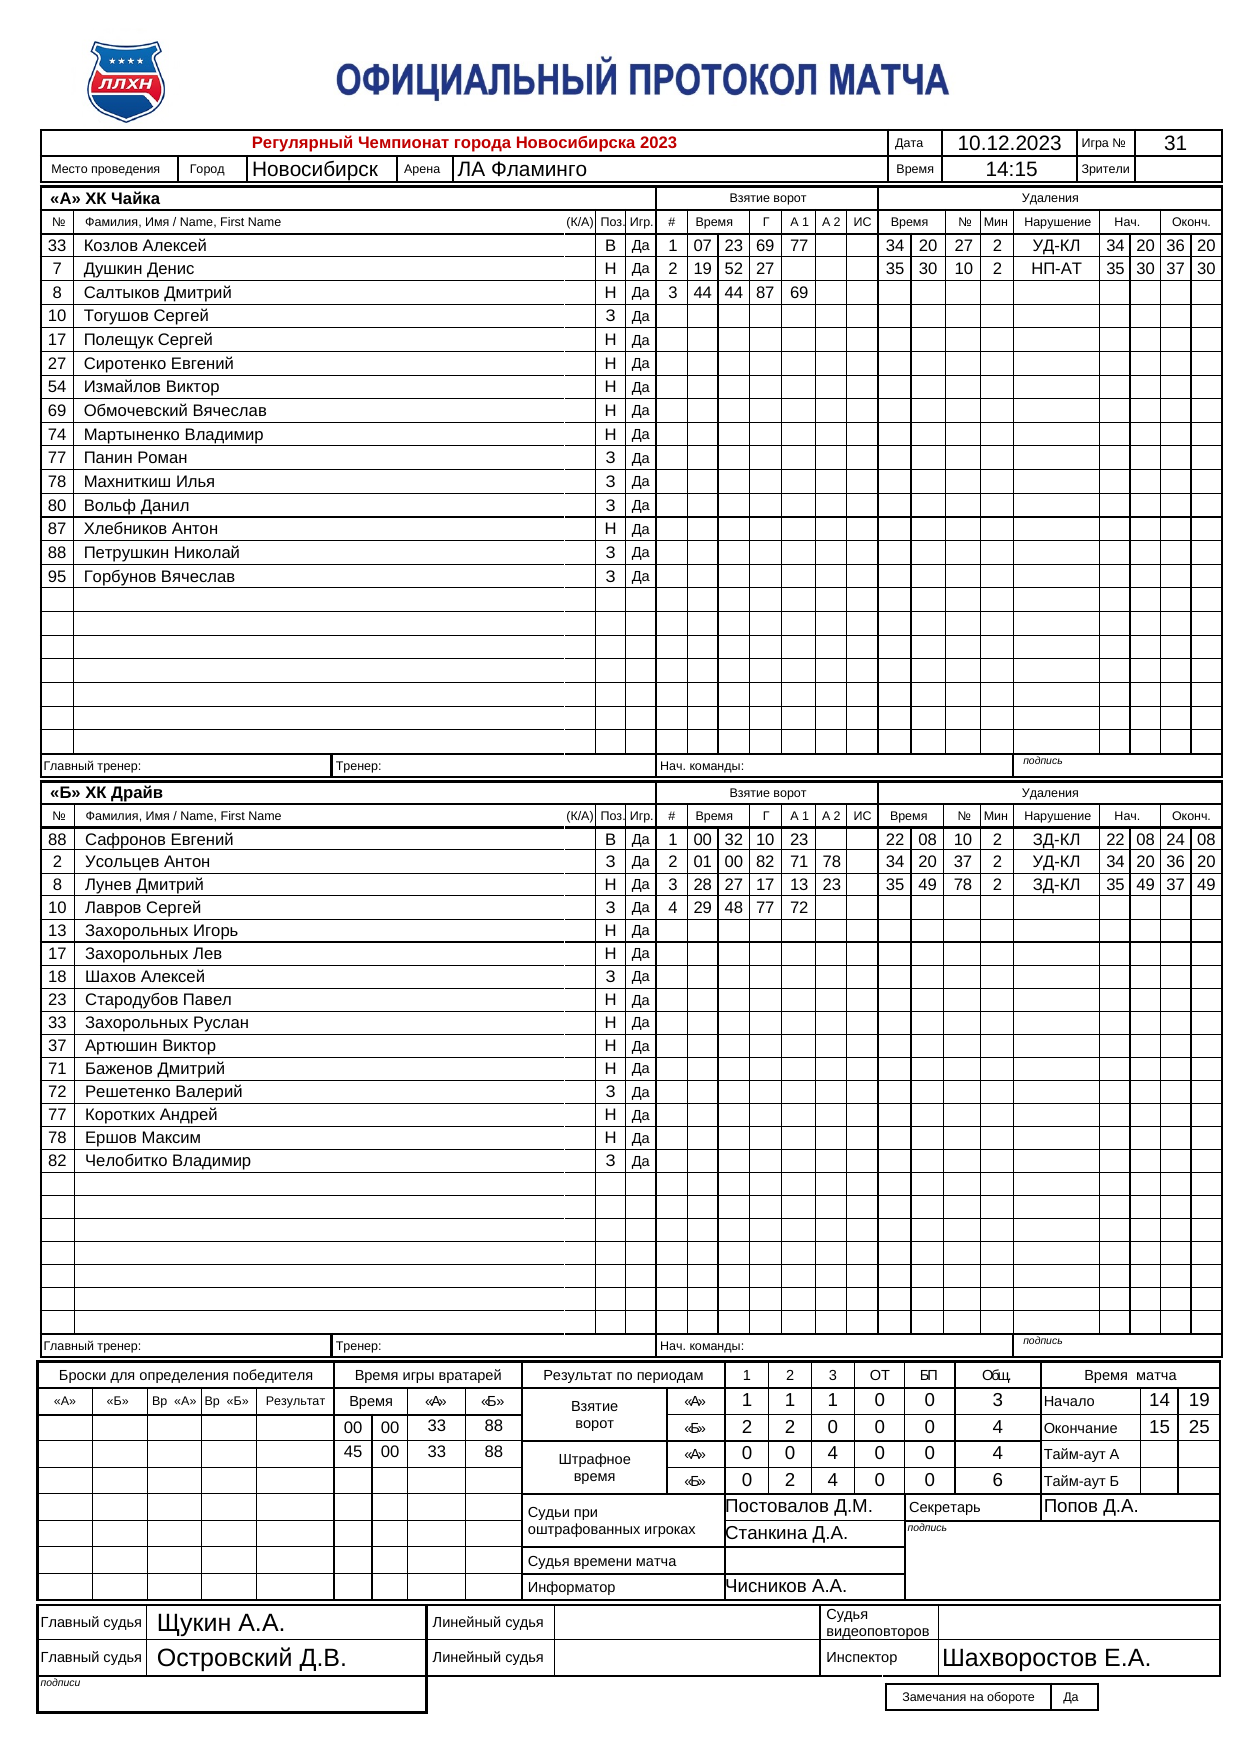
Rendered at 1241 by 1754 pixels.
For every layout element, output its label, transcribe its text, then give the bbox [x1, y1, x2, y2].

table_cell [657, 1219, 687, 1241]
table_cell [1192, 966, 1221, 987]
table_cell [816, 989, 846, 1011]
table_cell [816, 1242, 846, 1264]
table_cell [944, 1058, 980, 1079]
table_cell [1014, 1219, 1099, 1241]
table_cell [944, 920, 980, 941]
table_cell В [596, 829, 625, 849]
table_cell [1131, 896, 1160, 918]
table_cell [257, 1521, 333, 1546]
table_cell [1192, 470, 1221, 493]
table_cell [750, 1035, 781, 1057]
table_cell 23 [782, 829, 815, 849]
table_cell [912, 305, 945, 327]
table_cell [1161, 423, 1190, 445]
table_cell 30 [912, 257, 945, 280]
table_cell [257, 1547, 333, 1573]
table_cell [1131, 1242, 1160, 1264]
table_cell [847, 829, 877, 849]
table_cell [750, 966, 781, 987]
table_cell [565, 1265, 595, 1287]
table_cell 6 [956, 1468, 1040, 1493]
table_cell [202, 1521, 256, 1546]
table_cell [565, 328, 595, 351]
table_cell [879, 989, 910, 1011]
table_cell [1014, 281, 1099, 303]
table_cell [688, 1311, 717, 1333]
table_cell [657, 989, 687, 1011]
table_cell [1161, 470, 1190, 493]
table_cell Петрушкин Николай [74, 541, 564, 564]
table_cell [1014, 659, 1099, 682]
table_cell [657, 1242, 687, 1264]
table_cell [1131, 1288, 1160, 1310]
table_cell [408, 1574, 465, 1599]
table_cell [847, 1081, 877, 1103]
table_cell [39, 1521, 92, 1546]
table_cell [782, 541, 815, 564]
table_cell Да [626, 1081, 655, 1103]
table_cell З [596, 565, 625, 587]
table_cell [202, 1468, 256, 1493]
table_cell [1131, 707, 1160, 729]
table_cell 88 [42, 541, 73, 564]
table_cell [847, 1058, 877, 1079]
table_cell [944, 1035, 980, 1057]
table_cell [981, 1242, 1013, 1264]
table_cell 20 [1192, 235, 1221, 256]
table_cell [466, 1521, 521, 1546]
table_cell Да [626, 1012, 655, 1033]
table_cell «Б » [466, 1389, 521, 1413]
table_cell [782, 1219, 815, 1241]
table_cell [1161, 1311, 1190, 1333]
table_cell [847, 470, 877, 493]
table_cell [1131, 989, 1160, 1011]
table_cell [981, 683, 1013, 706]
table_cell 2 [657, 257, 687, 280]
table_cell [847, 1242, 877, 1264]
table_cell [1161, 494, 1190, 516]
table_cell [816, 518, 846, 540]
table_cell [946, 470, 980, 493]
table_cell [816, 896, 846, 918]
table_cell [148, 1494, 201, 1520]
table_cell 1 [657, 235, 687, 256]
table_cell [626, 683, 655, 706]
table_cell 87 [750, 281, 781, 303]
table_cell [782, 1173, 815, 1195]
table_cell 2 [769, 1468, 811, 1493]
table_cell Информатор [523, 1575, 724, 1599]
table_cell Арена [398, 157, 452, 181]
table_cell [847, 257, 877, 280]
table_cell [626, 659, 655, 682]
table_cell [1100, 305, 1129, 327]
table_cell [466, 1574, 521, 1599]
table_cell [148, 1416, 201, 1440]
table_cell [750, 305, 781, 327]
table_cell [1100, 1196, 1129, 1218]
table_cell [257, 1468, 333, 1493]
table_cell [879, 423, 910, 445]
table_cell [750, 1311, 781, 1333]
table_cell [816, 423, 846, 445]
table_cell [1131, 565, 1160, 587]
table_cell [565, 1219, 595, 1241]
table_cell 2 [981, 257, 1013, 280]
table_cell Щукин А.А. [147, 1606, 425, 1639]
table_cell [912, 659, 945, 682]
table_cell 19 [1179, 1389, 1219, 1413]
table_cell [1014, 1242, 1099, 1264]
table_cell [1014, 896, 1099, 918]
table_cell [719, 1288, 749, 1310]
table_cell [981, 896, 1013, 918]
table_cell [1131, 1150, 1160, 1172]
table_cell [847, 446, 877, 469]
table_cell [782, 305, 815, 327]
table_cell [1192, 636, 1221, 658]
table_cell подпись [1014, 1335, 1221, 1356]
table_cell 80 [42, 494, 73, 516]
table_cell [1192, 352, 1221, 374]
table_cell [565, 1196, 595, 1218]
table_cell [1131, 683, 1160, 706]
table_cell [782, 494, 815, 516]
table_cell [816, 1058, 846, 1079]
table_cell Шахворостов Е.А. [939, 1640, 1219, 1675]
table_cell [373, 1574, 407, 1599]
table_cell Да [626, 281, 655, 303]
table_cell [1131, 1265, 1160, 1287]
table_header Да [1052, 1685, 1097, 1709]
table_cell [944, 966, 980, 987]
table_cell [1161, 1173, 1190, 1195]
table_cell [847, 683, 877, 706]
table_cell 13 [782, 874, 815, 895]
table_cell Да [626, 874, 655, 895]
table_cell Панин Роман [74, 446, 564, 469]
table_cell [879, 1219, 910, 1241]
table_cell 00 [335, 1416, 371, 1440]
table_cell [879, 281, 910, 303]
table_cell 8 [42, 281, 73, 303]
table_cell [565, 541, 595, 564]
table_cell [565, 1081, 595, 1103]
table_cell [847, 636, 877, 658]
table_cell 20 [1192, 850, 1221, 872]
table_cell [93, 1441, 147, 1467]
table_cell [847, 1288, 877, 1310]
table_cell [879, 1150, 910, 1172]
table_cell [1161, 920, 1190, 941]
table_cell [726, 1548, 904, 1573]
table_cell [657, 1012, 687, 1033]
table_cell [879, 446, 910, 469]
table_cell [944, 1012, 980, 1033]
table_cell Да [626, 829, 655, 849]
table_cell [1014, 1058, 1099, 1079]
table_cell [750, 1242, 781, 1264]
table_cell [719, 612, 749, 634]
table_cell [1100, 1104, 1129, 1126]
table_cell Постовалов Д.М. [726, 1495, 904, 1520]
table_cell 4 [956, 1415, 1040, 1440]
table_cell 69 [750, 235, 781, 256]
table_cell [1192, 376, 1221, 398]
table_cell [1192, 1104, 1221, 1126]
table_cell [750, 423, 781, 445]
table_cell [944, 943, 980, 964]
table_cell [719, 943, 749, 964]
table_cell 20 [1131, 850, 1160, 872]
table_cell [981, 281, 1013, 303]
table_cell [1192, 989, 1221, 1011]
table_cell [847, 588, 877, 611]
table_cell [596, 1288, 625, 1310]
table_cell Г [750, 211, 781, 233]
table_cell [750, 683, 781, 706]
table_cell [1136, 157, 1221, 181]
table_cell [847, 399, 877, 422]
table_cell 2 [981, 829, 1013, 849]
table_cell Главный тренер: [42, 1335, 330, 1356]
table_cell [1192, 1058, 1221, 1079]
table_cell НП-АТ [1014, 257, 1099, 280]
table_cell [428, 1677, 882, 1711]
table_cell 49 [1192, 874, 1221, 895]
table_cell [75, 1311, 564, 1333]
table_cell [657, 518, 687, 540]
table_cell [946, 588, 980, 611]
table_cell [1192, 1242, 1221, 1264]
table_cell [912, 588, 945, 611]
table_cell [688, 305, 717, 327]
table_cell [981, 328, 1013, 351]
table_cell [782, 943, 815, 964]
table_cell 34 [1100, 235, 1129, 256]
table_cell Оконч. [1161, 805, 1221, 826]
table_cell [981, 518, 1013, 540]
table_cell Чисников А.А. [726, 1575, 904, 1599]
table_cell Нач. команды: [657, 755, 1012, 776]
table_cell [1014, 966, 1099, 987]
table_cell [373, 1468, 407, 1493]
table_cell Ершов Максим [75, 1127, 564, 1149]
table_cell [750, 612, 781, 634]
table_cell № [42, 211, 73, 233]
table_cell [688, 423, 717, 445]
table_cell Штрафное время [523, 1442, 666, 1493]
table_cell Захорольных Руслан [75, 1012, 564, 1033]
table_cell З [596, 446, 625, 469]
table_cell 0 [905, 1468, 954, 1493]
table_cell [946, 376, 980, 398]
table_cell [912, 1012, 943, 1033]
table_cell 69 [42, 399, 73, 422]
table_cell [1100, 636, 1129, 658]
table_cell [912, 1265, 943, 1287]
table_cell 00 [373, 1441, 407, 1467]
table_cell [74, 707, 564, 729]
table_cell [816, 1311, 846, 1333]
table_cell «А» [408, 1389, 465, 1413]
table_cell 1 [769, 1389, 811, 1413]
table_cell [688, 1265, 717, 1287]
table_cell 23 [816, 874, 846, 895]
table_cell [912, 470, 945, 493]
table_cell [148, 1468, 201, 1493]
table_cell 3 [956, 1389, 1040, 1413]
table_cell [981, 1127, 1013, 1149]
table_cell Станкина Д.А. [726, 1521, 904, 1546]
table_cell [719, 399, 749, 422]
table_cell 44 [688, 281, 717, 303]
table_cell А 2 [816, 805, 846, 826]
table_cell [1100, 376, 1129, 398]
table_cell [816, 376, 846, 398]
table_cell [1131, 1012, 1160, 1033]
table_cell [657, 565, 687, 587]
table_cell [1014, 352, 1099, 374]
table_cell [1100, 1012, 1129, 1033]
table_cell 4 [812, 1468, 854, 1493]
table_cell подпись [906, 1522, 1219, 1599]
table_cell [1161, 1242, 1190, 1264]
table_cell [565, 850, 595, 872]
table_cell [1161, 1196, 1190, 1218]
table_cell # [657, 805, 687, 826]
table_cell 00 [719, 850, 749, 872]
table_cell [939, 1606, 1219, 1639]
table_header «Б» ХК Драйв [42, 783, 655, 803]
table_cell «А» [668, 1442, 724, 1467]
table_cell [688, 730, 717, 753]
table_cell 20 [912, 850, 943, 872]
table_cell [782, 1242, 815, 1264]
table_cell [1014, 943, 1099, 964]
table_cell Захорольных Лев [75, 943, 564, 964]
table_cell [565, 423, 595, 445]
table_cell Коротких Андрей [75, 1104, 564, 1126]
table_cell 2 [981, 874, 1013, 895]
table_cell [657, 399, 687, 422]
table_cell [626, 1311, 655, 1333]
table_cell [565, 565, 595, 587]
table_header Удаления [879, 188, 1221, 209]
table_cell [847, 966, 877, 987]
table_cell [1131, 1081, 1160, 1103]
table_cell [373, 1547, 407, 1573]
table_cell [946, 305, 980, 327]
table_cell Нач. команды: [657, 1335, 1012, 1356]
table_cell УД-КЛ [1014, 235, 1099, 256]
table_cell 2 [769, 1415, 811, 1440]
table_cell 08 [912, 829, 943, 849]
table_cell [626, 1265, 655, 1287]
table_cell 17 [750, 874, 781, 895]
table_cell [912, 399, 945, 422]
table_cell [1014, 1035, 1099, 1057]
table_cell 34 [879, 235, 910, 256]
table_cell [946, 659, 980, 682]
table_cell [1141, 1468, 1177, 1493]
table_cell УД-КЛ [1014, 850, 1099, 872]
table_cell Да [626, 1104, 655, 1126]
table_cell [946, 328, 980, 351]
table_cell Н [596, 1127, 625, 1149]
table_cell [750, 730, 781, 753]
table_cell [39, 1494, 92, 1520]
table_cell [688, 1242, 717, 1264]
table_cell Судья времени матча [523, 1548, 724, 1573]
table_cell Да [626, 518, 655, 540]
table_cell [1014, 683, 1099, 706]
table_cell [408, 1521, 465, 1546]
table_cell [596, 707, 625, 729]
table_cell 4 [657, 896, 687, 918]
table_cell [847, 850, 877, 872]
table_cell 45 [335, 1441, 371, 1467]
table_cell [657, 920, 687, 941]
table_cell [1161, 659, 1190, 682]
table_cell [782, 1265, 815, 1287]
table_cell [1161, 1058, 1190, 1079]
table_cell [565, 518, 595, 540]
table_cell [1161, 683, 1190, 706]
table_cell [1192, 494, 1221, 516]
table_cell [93, 1416, 147, 1440]
table_cell [816, 235, 846, 256]
table_cell [1131, 588, 1160, 611]
table_cell [1192, 1081, 1221, 1103]
table_cell [750, 541, 781, 564]
table_cell ИС [847, 805, 877, 826]
table_cell (К/А) [565, 805, 595, 826]
table_cell [596, 1219, 625, 1241]
table_cell [626, 1219, 655, 1241]
table_cell 20 [912, 235, 945, 256]
table_cell [719, 989, 749, 1011]
table_cell [688, 1196, 717, 1218]
table_cell [719, 494, 749, 516]
table_cell [719, 1242, 749, 1264]
table_cell [1161, 989, 1190, 1011]
table_cell [816, 1081, 846, 1103]
table_cell [596, 1311, 625, 1333]
table_cell Фамилия, Имя / Name, First Name [75, 805, 565, 826]
table_cell 78 [42, 1127, 74, 1149]
table_cell [657, 1104, 687, 1126]
table_cell [782, 446, 815, 469]
table_cell [1014, 446, 1099, 469]
table_cell Фамилия, Имя / Name, First Name [74, 211, 565, 233]
table_cell [816, 1265, 846, 1287]
table_cell [847, 1219, 877, 1241]
table_cell [719, 588, 749, 611]
table_cell [981, 1265, 1013, 1287]
table_cell [750, 1219, 781, 1241]
table_cell Н [596, 281, 625, 303]
table_cell [565, 659, 595, 682]
table_header Результат по периодам [523, 1363, 724, 1387]
table_cell [879, 518, 910, 540]
table_cell [1131, 1104, 1160, 1126]
table_cell [1014, 707, 1099, 729]
table_cell [1161, 1265, 1190, 1287]
table_cell 0 [812, 1415, 854, 1440]
table_cell [816, 446, 846, 469]
table_cell Да [626, 305, 655, 327]
table_cell [1100, 1311, 1129, 1333]
table_cell [1131, 423, 1160, 445]
table_cell [879, 1242, 910, 1264]
table_cell 82 [750, 850, 781, 872]
table_cell [1100, 683, 1129, 706]
table_cell [1161, 376, 1190, 398]
table_cell Да [626, 1058, 655, 1079]
table_cell [719, 518, 749, 540]
table_cell Нарушение [1014, 211, 1099, 233]
table_cell [1161, 588, 1190, 611]
table_cell Место проведения [42, 157, 177, 181]
table_cell 18 [42, 966, 74, 987]
table_cell Нач. [1100, 211, 1160, 233]
table_cell 32 [719, 829, 749, 849]
table_cell [657, 541, 687, 564]
table_cell [202, 1441, 256, 1467]
table_cell [257, 1416, 333, 1440]
table_cell [946, 683, 980, 706]
table_cell [688, 1288, 717, 1310]
table_cell [596, 636, 625, 658]
table_cell [1192, 1265, 1221, 1287]
table_cell [847, 541, 877, 564]
table_cell [1192, 707, 1221, 729]
table_cell [688, 470, 717, 493]
table_cell [879, 1035, 910, 1057]
table_cell [202, 1547, 256, 1573]
table_cell [782, 399, 815, 422]
table_cell [93, 1574, 147, 1599]
table_cell [42, 636, 73, 658]
table_cell З [596, 305, 625, 327]
table_header 1 [726, 1363, 768, 1387]
table_cell Шахов Алексей [75, 966, 564, 987]
table_cell [688, 612, 717, 634]
table_cell [626, 1288, 655, 1310]
table_cell подпись [1014, 755, 1221, 776]
table_cell [75, 1288, 564, 1310]
table_cell [657, 446, 687, 469]
table_cell [719, 966, 749, 987]
table_cell [1100, 281, 1129, 303]
table_cell Усольцев Антон [75, 850, 564, 872]
table_cell [816, 707, 846, 729]
table_cell 33 [42, 1012, 74, 1033]
table_cell [42, 1219, 74, 1241]
table_cell 7 [42, 257, 73, 280]
table_cell Время [889, 157, 941, 181]
table_cell [879, 494, 910, 516]
table_cell [42, 1242, 74, 1264]
table_cell 29 [688, 896, 717, 918]
table_header Время игры вратарей [335, 1363, 521, 1387]
table_cell [1161, 1035, 1190, 1057]
table_cell [565, 494, 595, 516]
table_cell 54 [42, 376, 73, 398]
table_cell [1014, 1173, 1099, 1195]
table_cell [981, 1035, 1013, 1057]
table_cell Н [596, 874, 625, 895]
table_cell [657, 1035, 687, 1057]
table_cell [1131, 1219, 1160, 1241]
table_cell [847, 730, 877, 753]
table_cell [847, 1035, 877, 1057]
table_cell [816, 328, 846, 351]
table_cell [816, 1196, 846, 1218]
table_cell [946, 565, 980, 587]
table_cell Судья видеоповторов [821, 1606, 938, 1639]
table_cell Лунев Дмитрий [75, 874, 564, 895]
table_cell [1014, 565, 1099, 587]
table_cell [1014, 1288, 1099, 1310]
table_cell Н [596, 1058, 625, 1079]
table_cell [1161, 446, 1190, 469]
table_cell [816, 281, 846, 303]
table_cell [879, 1058, 910, 1079]
table_cell [847, 1150, 877, 1172]
table_cell [750, 328, 781, 351]
table_cell [1192, 1173, 1221, 1195]
table_cell [782, 989, 815, 1011]
table_cell Время [879, 211, 945, 233]
table_header Броски для определения победителя [39, 1363, 333, 1387]
table_cell 0 [855, 1389, 904, 1413]
table_header Общ. [956, 1363, 1040, 1387]
table_cell 22 [879, 829, 910, 849]
table_cell [1100, 470, 1129, 493]
table_cell [688, 588, 717, 611]
table_cell [944, 896, 980, 918]
table_cell [946, 636, 980, 658]
table_cell [1100, 612, 1129, 634]
table_cell Н [596, 920, 625, 941]
table_cell [912, 541, 945, 564]
table_cell 37 [1161, 257, 1190, 280]
table_header Регулярный Чемпионат города Новосибирска 2023 [42, 131, 887, 155]
table_cell [719, 683, 749, 706]
table_cell [657, 423, 687, 445]
table_cell 36 [1161, 850, 1190, 872]
table_cell 77 [782, 235, 815, 256]
table_cell [626, 636, 655, 658]
table_cell [335, 1521, 371, 1546]
table_cell [1192, 281, 1221, 303]
table_cell 08 [1131, 829, 1160, 849]
table_cell [944, 989, 980, 1011]
table_cell [42, 659, 73, 682]
table_cell [1100, 896, 1129, 918]
table_cell [335, 1494, 371, 1520]
table_cell [565, 989, 595, 1011]
table_cell З [596, 966, 625, 987]
table_cell [1161, 1012, 1190, 1033]
table_cell 35 [879, 874, 910, 895]
table_cell [719, 1265, 749, 1287]
table_cell [944, 1081, 980, 1103]
table_cell Нач. [1100, 805, 1160, 826]
table_cell [1192, 943, 1221, 964]
table_cell [1131, 943, 1160, 964]
table_cell [565, 235, 595, 256]
table_cell [912, 376, 945, 398]
table_cell [1161, 896, 1190, 918]
table_cell Н [596, 423, 625, 445]
table_cell [944, 1219, 980, 1241]
table_cell [782, 588, 815, 611]
table_cell [879, 943, 910, 964]
table_cell 25 [1179, 1415, 1219, 1440]
table_cell [750, 518, 781, 540]
table_cell [688, 399, 717, 422]
table_header 10.12.2023 [943, 131, 1076, 155]
table_cell 72 [782, 896, 815, 918]
table_cell [657, 470, 687, 493]
table_cell [981, 1150, 1013, 1172]
table_cell 22 [1100, 829, 1129, 849]
table_cell [565, 305, 595, 327]
table_cell [847, 352, 877, 374]
table_cell [944, 1104, 980, 1126]
table_cell [257, 1574, 333, 1599]
table_cell 74 [42, 423, 73, 445]
table_cell [719, 541, 749, 564]
table_cell [912, 281, 945, 303]
table_cell [946, 541, 980, 564]
table_cell Результат [257, 1389, 333, 1413]
table_cell [93, 1547, 147, 1573]
table_cell [1192, 730, 1221, 753]
table_cell [944, 1242, 980, 1264]
table_cell [1100, 565, 1129, 587]
table_cell [750, 920, 781, 941]
table_cell [782, 636, 815, 658]
table_cell [816, 1104, 846, 1126]
table_cell 71 [782, 850, 815, 872]
table_cell [879, 683, 910, 706]
table_cell [1014, 376, 1099, 398]
table_cell 0 [769, 1442, 811, 1467]
table_cell [719, 707, 749, 729]
table_cell [688, 328, 717, 351]
table_cell [750, 470, 781, 493]
table_cell [1131, 494, 1160, 516]
table_cell [1192, 1288, 1221, 1310]
table_cell 0 [905, 1389, 954, 1413]
table_cell [816, 1219, 846, 1241]
table_cell [74, 612, 564, 634]
table_cell 00 [373, 1416, 407, 1440]
table_cell [1131, 281, 1160, 303]
table_cell [750, 1104, 781, 1126]
table_cell [912, 1242, 943, 1264]
table_cell [565, 1242, 595, 1264]
table_cell Челобитко Владимир [75, 1150, 564, 1172]
table_cell [816, 541, 846, 564]
table_cell Попов Д.А. [1042, 1495, 1219, 1520]
table_cell [1131, 1035, 1160, 1057]
table_cell [565, 1311, 595, 1333]
table_cell [1014, 423, 1099, 445]
table_cell Да [626, 989, 655, 1011]
table_cell [946, 281, 980, 303]
table_cell [879, 966, 910, 987]
table_cell 10 [944, 829, 980, 849]
table_cell [1161, 281, 1190, 303]
table_cell 10 [750, 829, 781, 849]
table_header Взятие ворот [657, 783, 877, 803]
table_cell 69 [782, 281, 815, 303]
table_cell 48 [719, 896, 749, 918]
table_cell [657, 1288, 687, 1310]
table_cell 35 [1100, 257, 1129, 280]
table_cell [879, 1012, 910, 1033]
table_cell [981, 707, 1013, 729]
table_cell [816, 399, 846, 422]
table_cell Баженов Дмитрий [75, 1058, 564, 1079]
table_cell [912, 636, 945, 658]
table_cell [565, 730, 595, 753]
table_cell Стародубов Павел [75, 989, 564, 1011]
table_cell [42, 612, 73, 634]
table_cell 82 [42, 1150, 74, 1172]
table_cell [1100, 1173, 1129, 1195]
table_cell З [596, 470, 625, 493]
table_cell [657, 1265, 687, 1287]
table_cell [565, 1012, 595, 1033]
table_cell [879, 920, 910, 941]
table_cell Вр «Б» [202, 1389, 256, 1413]
table_cell [750, 446, 781, 469]
table_cell 28 [688, 874, 717, 895]
table_cell [688, 1173, 717, 1195]
table_cell [1192, 588, 1221, 611]
table_cell [944, 1265, 980, 1287]
table_cell [1161, 707, 1190, 729]
table_cell [981, 423, 1013, 445]
table_cell [816, 1288, 846, 1310]
table_cell [466, 1547, 521, 1573]
table_cell 23 [42, 989, 74, 1011]
table_cell [202, 1494, 256, 1520]
table_cell [688, 1127, 717, 1149]
table_cell [688, 1012, 717, 1033]
table_cell [1131, 1196, 1160, 1218]
table_cell [657, 1150, 687, 1172]
table_cell 08 [1192, 829, 1221, 849]
table_cell [847, 612, 877, 634]
table_cell [847, 494, 877, 516]
table_cell [148, 1521, 201, 1546]
table_cell [626, 1173, 655, 1195]
table_cell [1179, 1441, 1219, 1467]
table_cell [1192, 1035, 1221, 1057]
table_cell 01 [688, 850, 717, 872]
table_cell [565, 399, 595, 422]
table_cell [816, 829, 846, 849]
table_cell [93, 1494, 147, 1520]
table_cell [816, 966, 846, 987]
table_cell Островский Д.В. [147, 1640, 425, 1675]
table_header 31 [1136, 131, 1221, 155]
table_cell [75, 1173, 564, 1195]
table_cell № [42, 805, 74, 826]
table_cell 0 [855, 1415, 904, 1440]
table_header БП [905, 1363, 954, 1387]
table_cell [879, 659, 910, 682]
table_cell [946, 612, 980, 634]
table_cell [944, 1127, 980, 1149]
table_cell [1014, 1012, 1099, 1033]
table_cell [74, 659, 564, 682]
table_cell [39, 1441, 92, 1467]
table_cell [847, 1173, 877, 1195]
table_cell [719, 305, 749, 327]
table_cell [912, 1288, 943, 1310]
table_cell [719, 1150, 749, 1172]
table_cell [373, 1521, 407, 1546]
table_cell [688, 1219, 717, 1241]
table_cell Н [596, 943, 625, 964]
table_cell [944, 1150, 980, 1172]
table_cell [879, 707, 910, 729]
table_cell [816, 1173, 846, 1195]
table_cell [1100, 659, 1129, 682]
table_cell Время [688, 211, 749, 233]
table_cell [1131, 636, 1160, 658]
table_cell [944, 1196, 980, 1218]
table_cell [1161, 966, 1190, 987]
table_cell [1161, 1081, 1190, 1103]
table_cell ЛА Фламинго [454, 157, 887, 181]
table_cell 13 [42, 920, 74, 941]
table_cell [719, 1058, 749, 1079]
table_cell [657, 1058, 687, 1079]
table_cell [466, 1494, 521, 1520]
table_cell [782, 1104, 815, 1126]
table_cell [565, 612, 595, 634]
table_cell 33 [42, 235, 73, 256]
table_cell 24 [1161, 829, 1190, 849]
table_cell Тайм-аут Б [1042, 1468, 1140, 1493]
table_cell [466, 1468, 521, 1493]
table_cell [1014, 636, 1099, 658]
table_cell А 2 [816, 211, 846, 233]
table_cell [879, 1104, 910, 1126]
table_cell [750, 636, 781, 658]
table_cell [1192, 659, 1221, 682]
table_cell [1192, 399, 1221, 422]
table_cell [782, 1058, 815, 1079]
table_cell [688, 541, 717, 564]
table_cell [1014, 518, 1099, 540]
table_cell Н [596, 1104, 625, 1126]
table_cell [719, 1104, 749, 1126]
table_cell Да [626, 446, 655, 469]
table_cell 19 [688, 257, 717, 280]
table_cell [879, 896, 910, 918]
table_cell [688, 494, 717, 516]
table_cell [1141, 1441, 1177, 1467]
table_cell [657, 1081, 687, 1103]
table_cell 0 [726, 1442, 768, 1467]
table_cell [847, 423, 877, 445]
table_cell [879, 1311, 910, 1333]
table_cell Вольф Данил [74, 494, 564, 516]
table_cell 15 [1141, 1415, 1177, 1440]
table_cell [42, 683, 73, 706]
table_cell [1100, 1127, 1129, 1149]
table_cell [912, 1196, 943, 1218]
table_cell [782, 920, 815, 941]
table_cell Мин [981, 805, 1013, 826]
table_cell [1100, 423, 1129, 445]
table_cell [1014, 541, 1099, 564]
table_header 2 [769, 1363, 811, 1387]
table_cell [912, 565, 945, 587]
table_cell [981, 1104, 1013, 1126]
table_cell [719, 1196, 749, 1218]
table_cell [750, 1058, 781, 1079]
table_cell [1131, 305, 1160, 327]
table_cell 37 [42, 1035, 74, 1057]
table_cell [39, 1416, 92, 1440]
table_cell Да [626, 565, 655, 587]
table_cell [565, 588, 595, 611]
table_cell [657, 328, 687, 351]
table_cell Артюшин Виктор [75, 1035, 564, 1057]
table_cell [847, 1311, 877, 1333]
table_cell Н [596, 1012, 625, 1033]
table_cell [688, 659, 717, 682]
table_cell [981, 636, 1013, 658]
table_cell [565, 829, 595, 849]
table_cell [1161, 328, 1190, 351]
table_cell [816, 494, 846, 516]
table_cell [981, 588, 1013, 611]
table_cell [1100, 494, 1129, 516]
table_cell З [596, 1081, 625, 1103]
table_cell [782, 1081, 815, 1103]
table_cell [257, 1441, 333, 1467]
table_cell Секретарь [906, 1495, 1040, 1520]
table_cell [1131, 730, 1160, 753]
table_cell [981, 989, 1013, 1011]
table_cell 72 [42, 1081, 74, 1103]
table_cell [719, 1127, 749, 1149]
table_cell Да [626, 494, 655, 516]
table_cell [1192, 541, 1221, 564]
table_cell 0 [905, 1442, 954, 1467]
table_cell 0 [855, 1442, 904, 1467]
table_cell [596, 683, 625, 706]
table_header Взятие ворот [657, 188, 877, 209]
table_cell 10 [946, 257, 980, 280]
table_cell [1100, 1150, 1129, 1172]
table_cell 77 [42, 446, 73, 469]
table_cell [946, 423, 980, 445]
table_cell [782, 612, 815, 634]
table_cell [981, 1173, 1013, 1195]
table_cell [946, 518, 980, 540]
table_cell Мин [981, 211, 1013, 233]
table_cell [1192, 896, 1221, 918]
table_cell [847, 565, 877, 587]
table_cell Н [596, 376, 625, 398]
table_cell [202, 1574, 256, 1599]
table_cell [879, 541, 910, 564]
table_cell [565, 446, 595, 469]
table_cell [42, 1288, 74, 1310]
table_cell [981, 565, 1013, 587]
table_cell 77 [750, 896, 781, 918]
table_cell [565, 257, 595, 280]
table_cell 77 [42, 1104, 74, 1126]
table_cell [408, 1547, 465, 1573]
table_cell [688, 565, 717, 587]
table_cell [596, 659, 625, 682]
table_cell [879, 636, 910, 658]
table_cell [816, 1035, 846, 1057]
table_cell [657, 707, 687, 729]
table_cell [688, 446, 717, 469]
table_cell [688, 683, 717, 706]
table_cell [912, 730, 945, 753]
table_cell [946, 494, 980, 516]
table_cell 88 [466, 1416, 521, 1440]
table_cell [1014, 1265, 1099, 1287]
table_cell [657, 659, 687, 682]
table_cell [39, 1468, 92, 1493]
table_cell 95 [42, 565, 73, 587]
table_cell [1014, 1311, 1099, 1333]
table_cell [879, 1081, 910, 1103]
table_cell [912, 966, 943, 987]
table_cell [847, 1012, 877, 1033]
table_cell # [657, 211, 687, 233]
table_cell [1192, 565, 1221, 587]
table_cell [816, 636, 846, 658]
table_header Время матча [1042, 1363, 1219, 1387]
table_cell [565, 1173, 595, 1195]
table_cell [1179, 1468, 1219, 1493]
table_cell [42, 707, 73, 729]
table_cell [75, 1265, 564, 1287]
table_cell [75, 1219, 564, 1241]
table_cell «А» [668, 1389, 724, 1413]
table_cell [1100, 399, 1129, 422]
table_cell [981, 1012, 1013, 1033]
table_cell [981, 470, 1013, 493]
table_cell 07 [688, 235, 717, 256]
table_cell [1099, 1682, 1220, 1711]
table_cell [847, 1265, 877, 1287]
table_cell 35 [1100, 874, 1129, 895]
table_cell [1161, 399, 1190, 422]
table_cell [1100, 1265, 1129, 1287]
table_cell [1014, 494, 1099, 516]
table_cell [688, 1058, 717, 1079]
table_cell [1131, 1127, 1160, 1149]
table_cell [912, 920, 943, 941]
table_cell [750, 1265, 781, 1287]
table_cell [981, 1219, 1013, 1241]
table_cell [1192, 1219, 1221, 1241]
table_cell [93, 1521, 147, 1546]
table_cell [750, 588, 781, 611]
table_cell Главный судья [39, 1640, 146, 1675]
table_cell [750, 565, 781, 587]
table_cell [657, 943, 687, 964]
table_cell [847, 376, 877, 398]
table_cell [1100, 989, 1129, 1011]
table_cell 30 [1192, 257, 1221, 280]
table_cell Время [335, 1389, 407, 1413]
table_cell Поз. [596, 211, 625, 233]
table_cell [1192, 446, 1221, 469]
table_cell [782, 730, 815, 753]
table_cell [1131, 541, 1160, 564]
table_cell Да [626, 352, 655, 374]
table_cell [782, 565, 815, 587]
table_cell Оконч. [1161, 211, 1221, 233]
table_cell [883, 1677, 1220, 1681]
table_cell [912, 352, 945, 374]
table_cell [816, 730, 846, 753]
table_cell [1100, 1242, 1129, 1264]
table_cell [565, 966, 595, 987]
table_cell [257, 1494, 333, 1520]
table_cell [1161, 636, 1190, 658]
table_cell [565, 376, 595, 398]
table_cell [688, 943, 717, 964]
table_cell Н [596, 1035, 625, 1057]
table_cell З [596, 850, 625, 872]
table_cell [565, 683, 595, 706]
table_cell [981, 541, 1013, 564]
table_cell [981, 446, 1013, 469]
table_cell [750, 1150, 781, 1172]
table_cell [981, 376, 1013, 398]
table_cell [719, 376, 749, 398]
table_cell [946, 352, 980, 374]
table_cell [816, 943, 846, 964]
table_cell [1014, 920, 1099, 941]
table_cell [1100, 1081, 1129, 1103]
table_cell [912, 1173, 943, 1195]
table_cell Да [626, 423, 655, 445]
table_cell [688, 707, 717, 729]
table_cell Взятие ворот [523, 1389, 666, 1440]
table_header «А» ХК Чайка [42, 188, 655, 209]
table_cell [782, 328, 815, 351]
table_cell Тренер: [333, 1335, 655, 1356]
table_cell [847, 1104, 877, 1126]
table_cell [1131, 399, 1160, 422]
table_cell [816, 305, 846, 327]
table_cell [879, 376, 910, 398]
table_cell [879, 565, 910, 587]
table_cell 88 [466, 1441, 521, 1467]
table_cell [335, 1468, 371, 1493]
table_cell З [596, 896, 625, 918]
table_cell [981, 612, 1013, 634]
table_cell Захорольных Игорь [75, 920, 564, 941]
table_cell [1192, 1127, 1221, 1149]
table_cell [912, 943, 943, 964]
table_cell Да [626, 399, 655, 422]
table_cell Вр «А» [148, 1389, 201, 1413]
table_cell [782, 1127, 815, 1149]
table_cell [816, 470, 846, 493]
table_cell [981, 1081, 1013, 1103]
table_header Дата [889, 131, 941, 155]
table_cell [1161, 730, 1190, 753]
table_cell Лавров Сергей [75, 896, 564, 918]
table_cell [1014, 470, 1099, 493]
table_cell [782, 1288, 815, 1310]
table_cell Да [626, 1150, 655, 1172]
table_cell [847, 707, 877, 729]
table_cell 49 [1131, 874, 1160, 895]
table_cell [879, 1173, 910, 1195]
table_cell [1192, 423, 1221, 445]
table_cell [816, 920, 846, 941]
table_cell 2 [42, 850, 74, 872]
table_cell [782, 1035, 815, 1057]
table_cell [148, 1441, 201, 1467]
table_cell [816, 352, 846, 374]
table_cell [1100, 1288, 1129, 1310]
table_cell [1161, 565, 1190, 587]
table_cell [816, 257, 846, 280]
table_cell [1014, 1150, 1099, 1172]
table_cell 36 [1161, 235, 1190, 256]
table_cell [1131, 470, 1160, 493]
table_cell [750, 1288, 781, 1310]
table_cell [1161, 305, 1190, 327]
table_cell Да [626, 896, 655, 918]
table_cell 0 [905, 1415, 954, 1440]
table_cell 10 [42, 896, 74, 918]
table_cell Судьи при оштрафованных игроках [523, 1495, 724, 1546]
table_cell 78 [42, 470, 73, 493]
table_cell [688, 989, 717, 1011]
table_cell [565, 1288, 595, 1310]
table_cell 0 [726, 1468, 768, 1493]
table_cell [93, 1468, 147, 1493]
table_cell Время [688, 805, 749, 826]
table_cell [688, 1150, 717, 1172]
table_cell [596, 730, 625, 753]
table_cell [1161, 612, 1190, 634]
table_cell [946, 707, 980, 729]
table_cell [1131, 352, 1160, 374]
table_cell [1100, 707, 1129, 729]
table_cell 2 [981, 235, 1013, 256]
table_cell [565, 920, 595, 941]
table_cell [565, 636, 595, 658]
table_cell [981, 494, 1013, 516]
table_cell 1 [726, 1389, 768, 1413]
table_cell [565, 896, 595, 918]
table_cell 20 [1131, 235, 1160, 256]
table_cell [373, 1494, 407, 1520]
table_cell Горбунов Вячеслав [74, 565, 564, 587]
table_cell [847, 1196, 877, 1218]
table_cell [782, 1311, 815, 1333]
table_cell [1192, 1311, 1221, 1333]
table_cell 33 [408, 1441, 465, 1467]
table_cell [912, 328, 945, 351]
table_cell 2 [981, 850, 1013, 872]
table_cell [1131, 1173, 1160, 1195]
table_cell [719, 328, 749, 351]
table_cell Город [179, 157, 246, 181]
table_cell [719, 659, 749, 682]
table_cell [596, 588, 625, 611]
table_cell З [596, 1150, 625, 1172]
table_cell [75, 1196, 564, 1218]
table_cell [74, 730, 564, 753]
table_cell [74, 636, 564, 658]
table_cell [750, 989, 781, 1011]
table_cell [596, 1265, 625, 1287]
table_cell [1131, 612, 1160, 634]
table_cell [1100, 1035, 1129, 1057]
table_cell [782, 376, 815, 398]
table_cell 1 [812, 1389, 854, 1413]
table_cell [719, 636, 749, 658]
table_cell [565, 281, 595, 303]
table_cell [555, 1640, 819, 1675]
table_cell [1014, 1081, 1099, 1103]
table_cell [847, 305, 877, 327]
table_cell [688, 1081, 717, 1103]
table_cell [1161, 943, 1190, 964]
table_cell [1014, 1104, 1099, 1126]
table_cell Да [626, 920, 655, 941]
table_cell Новосибирск [248, 157, 396, 181]
table_cell [847, 518, 877, 540]
table_cell 14 [1141, 1389, 1177, 1413]
table_cell [408, 1468, 465, 1493]
table_cell [202, 1416, 256, 1440]
table_cell [1014, 989, 1099, 1011]
table_cell [816, 659, 846, 682]
table_cell [782, 659, 815, 682]
table_cell [657, 636, 687, 658]
table_cell [981, 352, 1013, 374]
table_cell Да [626, 541, 655, 564]
table_cell [1161, 1219, 1190, 1241]
table_cell [1131, 376, 1160, 398]
table_cell [912, 989, 943, 1011]
table_cell [912, 1127, 943, 1149]
table_cell Да [626, 376, 655, 398]
table_cell [750, 943, 781, 964]
table_cell Зрители [1078, 157, 1134, 181]
table_cell ЗД-КЛ [1014, 874, 1099, 895]
table_cell «Б» [93, 1389, 147, 1413]
table_cell [750, 494, 781, 516]
table_cell [1014, 730, 1099, 753]
table_cell [688, 920, 717, 941]
table_cell 49 [912, 874, 943, 895]
table_cell З [596, 541, 625, 564]
table_cell [879, 470, 910, 493]
table_cell [719, 423, 749, 445]
table_cell [944, 1173, 980, 1195]
table_cell [750, 1012, 781, 1033]
table_cell 17 [42, 328, 73, 351]
table_cell [912, 896, 943, 918]
table_cell [750, 1173, 781, 1195]
table_cell Да [626, 257, 655, 280]
table_cell Линейный судья [428, 1640, 554, 1675]
table_cell [1100, 541, 1129, 564]
table_cell [879, 1288, 910, 1310]
table_cell «А» [39, 1389, 92, 1413]
table_cell [981, 399, 1013, 422]
table_cell [912, 683, 945, 706]
table_cell Решетенко Валерий [75, 1081, 564, 1103]
table_cell [879, 399, 910, 422]
table_cell Игр. [626, 211, 655, 233]
table_cell [565, 1127, 595, 1149]
table_cell «Б» [668, 1415, 724, 1440]
table_cell 14:15 [943, 157, 1076, 181]
table_cell [42, 588, 73, 611]
table_cell [719, 920, 749, 941]
table_cell [1131, 659, 1160, 682]
table_cell [1100, 588, 1129, 611]
table_cell Обмочевский Вячеслав [74, 399, 564, 422]
table_cell Измайлов Виктор [74, 376, 564, 398]
table_header Удаления [879, 783, 1221, 803]
table_cell [657, 494, 687, 516]
table_cell 00 [688, 829, 717, 849]
table_cell [1192, 683, 1221, 706]
table_cell Главный тренер: [42, 755, 330, 776]
table_cell Сафронов Евгений [75, 829, 564, 849]
table_cell [1192, 328, 1221, 351]
table_cell [912, 494, 945, 516]
table_cell 27 [946, 235, 980, 256]
table_cell [1014, 328, 1099, 351]
table_cell Инспектор [821, 1640, 938, 1675]
picture [5, 28, 1179, 129]
table_cell [657, 1196, 687, 1218]
table_cell [750, 1196, 781, 1218]
table_cell (К/А) [565, 211, 595, 233]
table_cell [782, 1150, 815, 1172]
table_cell [816, 612, 846, 634]
table_cell [912, 1150, 943, 1172]
table_cell [565, 1035, 595, 1057]
table_cell 4 [956, 1442, 1040, 1467]
table_cell [944, 1288, 980, 1310]
table_cell 8 [42, 874, 74, 895]
table_cell [981, 1288, 1013, 1310]
table_cell [912, 518, 945, 540]
table_cell [782, 470, 815, 493]
table_cell [981, 920, 1013, 941]
table_cell Игр. [626, 805, 655, 826]
table_cell [816, 683, 846, 706]
table_cell [657, 352, 687, 374]
table_cell [565, 943, 595, 964]
table_cell [1161, 352, 1190, 374]
table_cell [1192, 1150, 1221, 1172]
table_cell Душкин Денис [74, 257, 564, 280]
table_cell [1161, 518, 1190, 540]
table_cell Мартыненко Владимир [74, 423, 564, 445]
table_cell [946, 446, 980, 469]
table_cell [565, 874, 595, 895]
table_cell Н [596, 989, 625, 1011]
table_cell [981, 943, 1013, 964]
table_cell [657, 730, 687, 753]
table_cell 2 [657, 850, 687, 872]
table_cell Да [626, 470, 655, 493]
table_cell Да [626, 328, 655, 351]
table_cell Линейный судья [428, 1606, 554, 1639]
table_cell Тогушов Сергей [74, 305, 564, 327]
table_cell [1014, 588, 1099, 611]
table_cell [555, 1606, 819, 1639]
table_cell [816, 1012, 846, 1033]
table_cell [1014, 305, 1099, 327]
table_cell [719, 1311, 749, 1333]
table_cell [657, 376, 687, 398]
table_cell [782, 518, 815, 540]
table_cell [879, 730, 910, 753]
table_cell [879, 352, 910, 374]
table_cell [626, 612, 655, 634]
table_cell 35 [879, 257, 910, 280]
table_cell [912, 1035, 943, 1057]
table_cell 52 [719, 257, 749, 280]
table_cell [1014, 1196, 1099, 1218]
table_cell [782, 352, 815, 374]
table_cell 34 [1100, 850, 1129, 872]
table_cell [75, 1242, 564, 1264]
table_cell № [944, 805, 980, 826]
table_cell [1192, 305, 1221, 327]
table_cell [719, 730, 749, 753]
table_cell 37 [1161, 874, 1190, 895]
table_cell [565, 707, 595, 729]
table_cell [750, 1081, 781, 1103]
table_cell [847, 943, 877, 964]
table_cell [719, 352, 749, 374]
table_cell [1131, 920, 1160, 941]
table_cell А 1 [782, 805, 815, 826]
table_cell [912, 1081, 943, 1103]
table_cell [946, 730, 980, 753]
table_cell Козлов Алексей [74, 235, 564, 256]
table_cell [1131, 446, 1160, 469]
table_cell 71 [42, 1058, 74, 1079]
table_cell [1131, 1311, 1160, 1333]
table_cell [879, 1127, 910, 1149]
table_cell [626, 730, 655, 753]
table_cell [912, 707, 945, 729]
table_cell [912, 1058, 943, 1079]
table_cell [912, 1104, 943, 1126]
table_cell 30 [1131, 257, 1160, 280]
table_cell [1100, 966, 1129, 987]
table_cell [912, 423, 945, 445]
table_cell Да [626, 850, 655, 872]
table_cell [879, 305, 910, 327]
table_cell 3 [657, 281, 687, 303]
table_cell [565, 1150, 595, 1172]
table_cell [626, 1242, 655, 1264]
table_cell 87 [42, 518, 73, 540]
table_cell Н [596, 352, 625, 374]
table_cell [1192, 518, 1221, 540]
table_cell [1131, 518, 1160, 540]
table_cell Г [750, 805, 781, 826]
table_cell [408, 1494, 465, 1520]
table_cell [750, 659, 781, 682]
table_cell [782, 683, 815, 706]
table_cell [782, 707, 815, 729]
table_cell 78 [944, 874, 980, 895]
table_cell [719, 1035, 749, 1057]
table_cell [1100, 1058, 1129, 1079]
table_cell [1192, 1196, 1221, 1218]
table_cell [688, 518, 717, 540]
table_cell 34 [879, 850, 910, 872]
table_cell Хлебников Антон [74, 518, 564, 540]
table_cell [719, 470, 749, 493]
table_cell [912, 446, 945, 469]
table_cell [657, 305, 687, 327]
table_cell [981, 659, 1013, 682]
table_cell [1100, 730, 1129, 753]
table_cell [626, 588, 655, 611]
table_cell 27 [42, 352, 73, 374]
table_cell [879, 328, 910, 351]
table_cell 4 [812, 1442, 854, 1467]
table_cell 3 [657, 874, 687, 895]
table_cell Окончание [1042, 1415, 1140, 1440]
table_cell [657, 1127, 687, 1149]
table_header Игра № [1078, 131, 1134, 155]
table_cell [42, 730, 73, 753]
table_cell [42, 1196, 74, 1218]
table_cell А 1 [782, 211, 815, 233]
table_cell В [596, 235, 625, 256]
table_cell [657, 966, 687, 987]
table_cell Махниткиш Илья [74, 470, 564, 493]
table_cell Полещук Сергей [74, 328, 564, 351]
table_cell Поз. [596, 805, 625, 826]
table_cell [688, 352, 717, 374]
table_cell [596, 612, 625, 634]
table_cell [946, 399, 980, 422]
table_cell [626, 707, 655, 729]
table_cell Тренер: [333, 755, 655, 776]
table_cell [1014, 399, 1099, 422]
table_cell [816, 1150, 846, 1172]
table_cell [981, 1058, 1013, 1079]
table_cell [912, 1219, 943, 1241]
table_cell [782, 966, 815, 987]
table_cell 27 [719, 874, 749, 895]
table_cell [1014, 612, 1099, 634]
table_cell [1100, 446, 1129, 469]
table_cell [879, 588, 910, 611]
table_cell Да [626, 235, 655, 256]
table_cell [750, 1127, 781, 1149]
table_cell [565, 352, 595, 374]
table_cell [944, 1311, 980, 1333]
table_cell [750, 707, 781, 729]
table_cell [688, 636, 717, 658]
table_cell Н [596, 518, 625, 540]
table_cell Нарушение [1014, 805, 1099, 826]
table_cell 44 [719, 281, 749, 303]
table_cell [847, 281, 877, 303]
table_cell З [596, 494, 625, 516]
table_cell [879, 1196, 910, 1218]
table_cell 33 [408, 1416, 465, 1440]
table_cell [688, 1035, 717, 1057]
table_cell [1161, 1288, 1190, 1310]
table_cell [688, 1104, 717, 1126]
table_cell [719, 565, 749, 587]
table_cell [782, 257, 815, 280]
table_cell [912, 612, 945, 634]
table_cell [782, 423, 815, 445]
table_cell 2 [726, 1415, 768, 1440]
table_cell [912, 1311, 943, 1333]
table_cell 88 [42, 829, 74, 849]
table_cell Сиротенко Евгений [74, 352, 564, 374]
table_header 3 [812, 1363, 854, 1387]
table_cell 23 [719, 235, 749, 256]
table_cell [1161, 1104, 1190, 1126]
table_cell [565, 1104, 595, 1126]
table_cell [782, 1196, 815, 1218]
table_cell [981, 305, 1013, 327]
table_cell [688, 376, 717, 398]
table_cell Тайм-аут А [1042, 1441, 1140, 1467]
table_cell [847, 989, 877, 1011]
table_cell [1131, 1058, 1160, 1079]
table_cell [816, 1127, 846, 1149]
table_cell [148, 1574, 201, 1599]
table_cell [657, 612, 687, 634]
table_header ОТ [855, 1363, 904, 1387]
table_cell [74, 588, 564, 611]
table_cell Да [626, 1127, 655, 1149]
table_cell [657, 588, 687, 611]
table_cell [74, 683, 564, 706]
table_cell [879, 1265, 910, 1287]
table_cell [719, 1219, 749, 1241]
table_cell [816, 565, 846, 587]
table_cell [39, 1547, 92, 1573]
table_cell [688, 966, 717, 987]
table_cell [626, 1196, 655, 1218]
table_cell [335, 1574, 371, 1599]
table_cell [657, 1311, 687, 1333]
table_cell [1161, 1127, 1190, 1149]
table_cell [750, 352, 781, 374]
table_cell [1100, 920, 1129, 941]
table_cell Да [626, 1035, 655, 1057]
table_cell Н [596, 257, 625, 280]
table_cell [782, 1012, 815, 1033]
table_cell 17 [42, 943, 74, 964]
table_cell [981, 966, 1013, 987]
table_cell [719, 446, 749, 469]
table_cell [1100, 943, 1129, 964]
table_cell [596, 1196, 625, 1218]
table_cell 78 [816, 850, 846, 872]
table_cell [750, 399, 781, 422]
table_cell [1014, 1127, 1099, 1149]
table_cell [719, 1173, 749, 1195]
table_cell [565, 470, 595, 493]
table_cell [39, 1574, 92, 1599]
table_cell [1192, 920, 1221, 941]
table_cell [847, 328, 877, 351]
table_cell Да [626, 943, 655, 964]
table_cell [42, 1265, 74, 1287]
table_cell [1161, 541, 1190, 564]
table_cell [1131, 328, 1160, 351]
table_cell [879, 612, 910, 634]
table_cell [1100, 1219, 1129, 1241]
table_cell ИС [847, 211, 877, 233]
table_cell [1100, 328, 1129, 351]
table_cell 0 [855, 1468, 904, 1493]
table_cell [565, 1058, 595, 1079]
table_cell подписи [39, 1677, 425, 1711]
table_cell [1161, 1150, 1190, 1172]
table_cell Время [879, 805, 943, 826]
table_cell [657, 683, 687, 706]
table_cell [596, 1173, 625, 1195]
table_cell [596, 1242, 625, 1264]
table_cell [981, 1196, 1013, 1218]
table_cell [981, 730, 1013, 753]
table_cell Да [626, 966, 655, 987]
table_cell [42, 1173, 74, 1195]
table_cell [719, 1081, 749, 1103]
table_cell [847, 896, 877, 918]
table_cell Салтыков Дмитрий [74, 281, 564, 303]
table_cell № [946, 211, 980, 233]
table_cell ЗД-КЛ [1014, 829, 1099, 849]
table_cell [816, 588, 846, 611]
table_cell «Б» [668, 1468, 724, 1493]
table_cell [1100, 518, 1129, 540]
table_cell [42, 1311, 74, 1333]
table_cell Н [596, 399, 625, 422]
table_cell [847, 235, 877, 256]
table_cell [847, 920, 877, 941]
table_cell [981, 1311, 1013, 1333]
table_cell [1131, 966, 1160, 987]
table_cell 27 [750, 257, 781, 280]
table_cell Н [596, 328, 625, 351]
table_cell [750, 376, 781, 398]
table_cell 1 [657, 829, 687, 849]
table_cell 37 [944, 850, 980, 872]
table_cell [1192, 612, 1221, 634]
table_cell Начало [1042, 1389, 1140, 1413]
table_cell [1192, 1012, 1221, 1033]
table_cell [847, 1127, 877, 1149]
table_cell [1100, 352, 1129, 374]
table_cell [148, 1547, 201, 1573]
table_cell [335, 1547, 371, 1573]
table_cell [719, 1012, 749, 1033]
table_cell [847, 659, 877, 682]
table_cell [657, 1173, 687, 1195]
table_header Замечания на обороте [887, 1685, 1050, 1709]
table_cell 10 [42, 305, 73, 327]
table_cell [847, 874, 877, 895]
table_cell Главный судья [39, 1606, 146, 1639]
